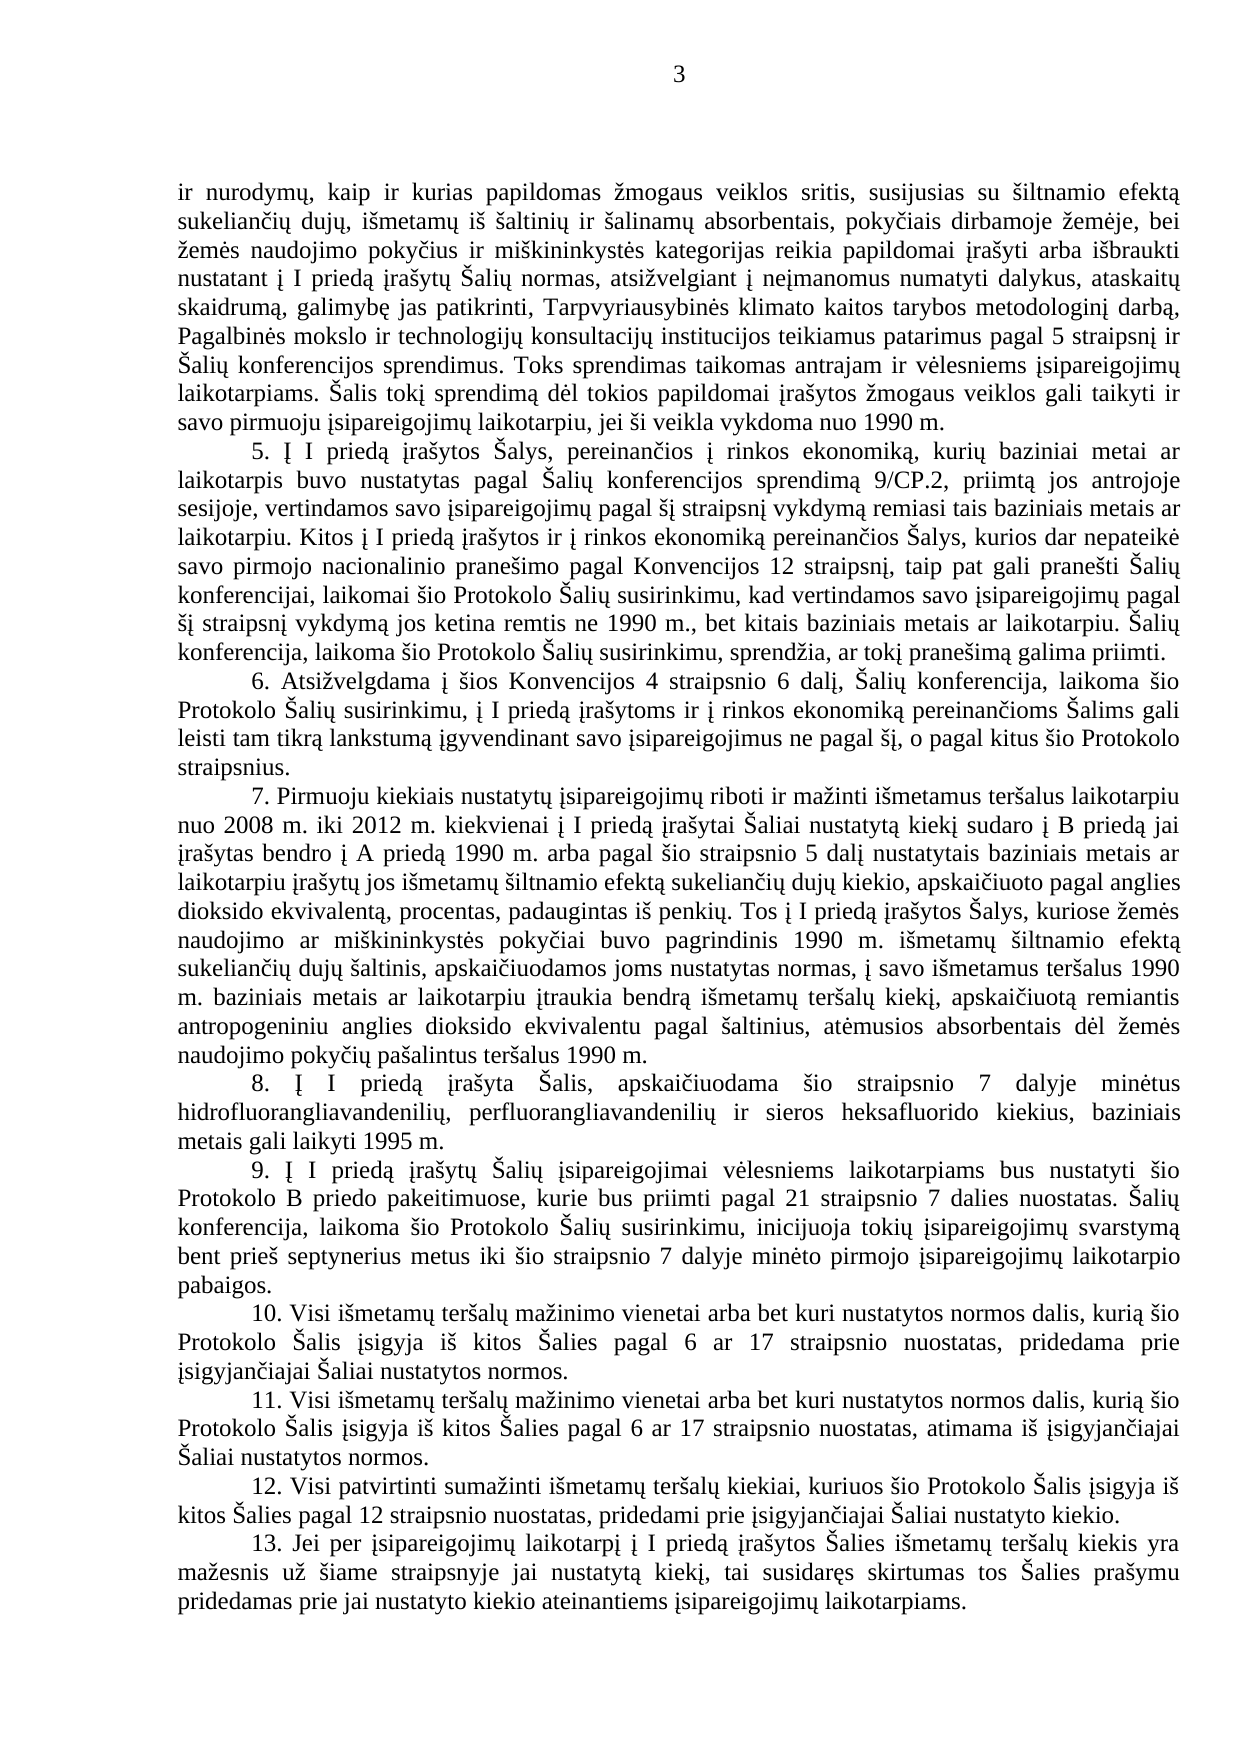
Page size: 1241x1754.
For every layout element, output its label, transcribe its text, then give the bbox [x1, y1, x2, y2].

text 11. Visi išmetamų teršalų mažinimo vienetai arba bet kuri nustatytos normos dalis, kurią šio Protokolo Šalis įsigyja iš kitos Šalies pagal 6 ar 17 straipsnio nuostatas, atimama iš įsigyjančiajai Šaliai nustatytos normos. [177, 1385, 1181, 1471]
text 9. Į I priedą įrašytų Šalių įsipareigojimai vėlesniems laikotarpiams bus nustatyti šio Protokolo B priedo pakeitimuose, kurie bus priimti pagal 21 straipsnio 7 dalies nuostatas. Šalių konferencija, laikoma šio Protokolo Šalių susirinkimu, inicijuoja tokių įsipareigojimų svarstymą bent prieš septynerius metus iki šio straipsnio 7 dalyje minėto pirmojo įsipareigojimų laikotarpio pabaigos. [177, 1155, 1181, 1298]
text 12. Visi patvirtinti sumažinti išmetamų teršalų kiekiai, kuriuos šio Protokolo Šalis įsigyja iš kitos Šalies pagal 12 straipsnio nuostatas, pridedami prie įsigyjančiajai Šaliai nustatyto kiekio. [177, 1471, 1181, 1528]
text 8. Į I priedą įrašyta Šalis, apskaičiuodama šio straipsnio 7 dalyje minėtus hidrofluorangliavandenilių, perfluorangliavandenilių ir sieros heksafluorido kiekius, baziniais metais gali laikyti 1995 m. [177, 1068, 1181, 1155]
text 13. Jei per įsipareigojimų laikotarpį į I priedą įrašytos Šalies išmetamų teršalų kiekis yra mažesnis už šiame straipsnyje jai nustatytą kiekį, tai susidaręs skirtumas tos Šalies prašymu pridedamas prie jai nustatyto kiekio ateinantiems įsipareigojimų laikotarpiams. [177, 1528, 1181, 1615]
text ir nurodymų, kaip ir kurias papildomas žmogaus veiklos sritis, susijusias su šiltnamio efektą sukeliančių dujų, išmetamų iš šaltinių ir šalinamų absorbentais, pokyčiais dirbamoje žemėje, bei žemės naudojimo pokyčius ir miškininkystės kategorijas reikia papildomai įrašyti arba išbraukti nustatant į I priedą įrašytų Šalių normas, atsižvelgiant į neįmanomus numatyti dalykus, ataskaitų skaidrumą, galimybę jas patikrinti, Tarpvyriausybinės klimato kaitos tarybos metodologinį darbą, Pagalbinės mokslo ir technologijų konsultacijų institucijos teikiamus patarimus pagal 5 straipsnį ir Šalių konferencijos sprendimus. Toks sprendimas taikomas antrajam ir vėlesniems įsipareigojimų laikotarpiams. Šalis tokį sprendimą dėl tokios papildomai įrašytos žmogaus veiklos gali taikyti ir savo pirmuoju įsipareigojimų laikotarpiu, jei ši veikla vykdoma nuo 1990 m. [177, 177, 1181, 436]
text 5. Į I priedą įrašytos Šalys, pereinančios į rinkos ekonomiką, kurių baziniai metai ar laikotarpis buvo nustatytas pagal Šalių konferencijos sprendimą 9/CP.2, priimtą jos antrojoje sesijoje, vertindamos savo įsipareigojimų pagal šį straipsnį vykdymą remiasi tais baziniais metais ar laikotarpiu. Kitos į I priedą įrašytos ir į rinkos ekonomiką pereinančios Šalys, kurios dar nepateikė savo pirmojo nacionalinio pranešimo pagal Konvencijos 12 straipsnį, taip pat gali pranešti Šalių konferencijai, laikomai šio Protokolo Šalių susirinkimu, kad vertindamos savo įsipareigojimų pagal šį straipsnį vykdymą jos ketina remtis ne 1990 m., bet kitais baziniais metais ar laikotarpiu. Šalių konferencija, laikoma šio Protokolo Šalių susirinkimu, sprendžia, ar tokį pranešimą galima priimti. [177, 436, 1181, 666]
text 7. Pirmuoju kiekiais nustatytų įsipareigojimų riboti ir mažinti išmetamus teršalus laikotarpiu nuo 2008 m. iki 2012 m. kiekvienai į I priedą įrašytai Šaliai nustatytą kiekį sudaro į B priedą jai įrašytas bendro į A priedą 1990 m. arba pagal šio straipsnio 5 dalį nustatytais baziniais metais ar laikotarpiu įrašytų jos išmetamų šiltnamio efektą sukeliančių dujų kiekio, apskaičiuoto pagal anglies dioksido ekvivalentą, procentas, padaugintas iš penkių. Tos į I priedą įrašytos Šalys, kuriose žemės naudojimo ar miškininkystės pokyčiai buvo pagrindinis 1990 m. išmetamų šiltnamio efektą sukeliančių dujų šaltinis, apskaičiuodamos joms nustatytas normas, į savo išmetamus teršalus 1990 m. baziniais metais ar laikotarpiu įtraukia bendrą išmetamų teršalų kiekį, apskaičiuotą remiantis antropogeniniu anglies dioksido ekvivalentu pagal šaltinius, atėmusios absorbentais dėl žemės naudojimo pokyčių pašalintus teršalus 1990 m. [177, 781, 1181, 1068]
text 10. Visi išmetamų teršalų mažinimo vienetai arba bet kuri nustatytos normos dalis, kurią šio Protokolo Šalis įsigyja iš kitos Šalies pagal 6 ar 17 straipsnio nuostatas, pridedama prie įsigyjančiajai Šaliai nustatytos normos. [177, 1298, 1181, 1385]
text 6. Atsižvelgdama į šios Konvencijos 4 straipsnio 6 dalį, Šalių konferencija, laikoma šio Protokolo Šalių susirinkimu, į I priedą įrašytoms ir į rinkos ekonomiką pereinančioms Šalims gali leisti tam tikrą lankstumą įgyvendinant savo įsipareigojimus ne pagal šį, o pagal kitus šio Protokolo straipsnius. [177, 666, 1181, 781]
